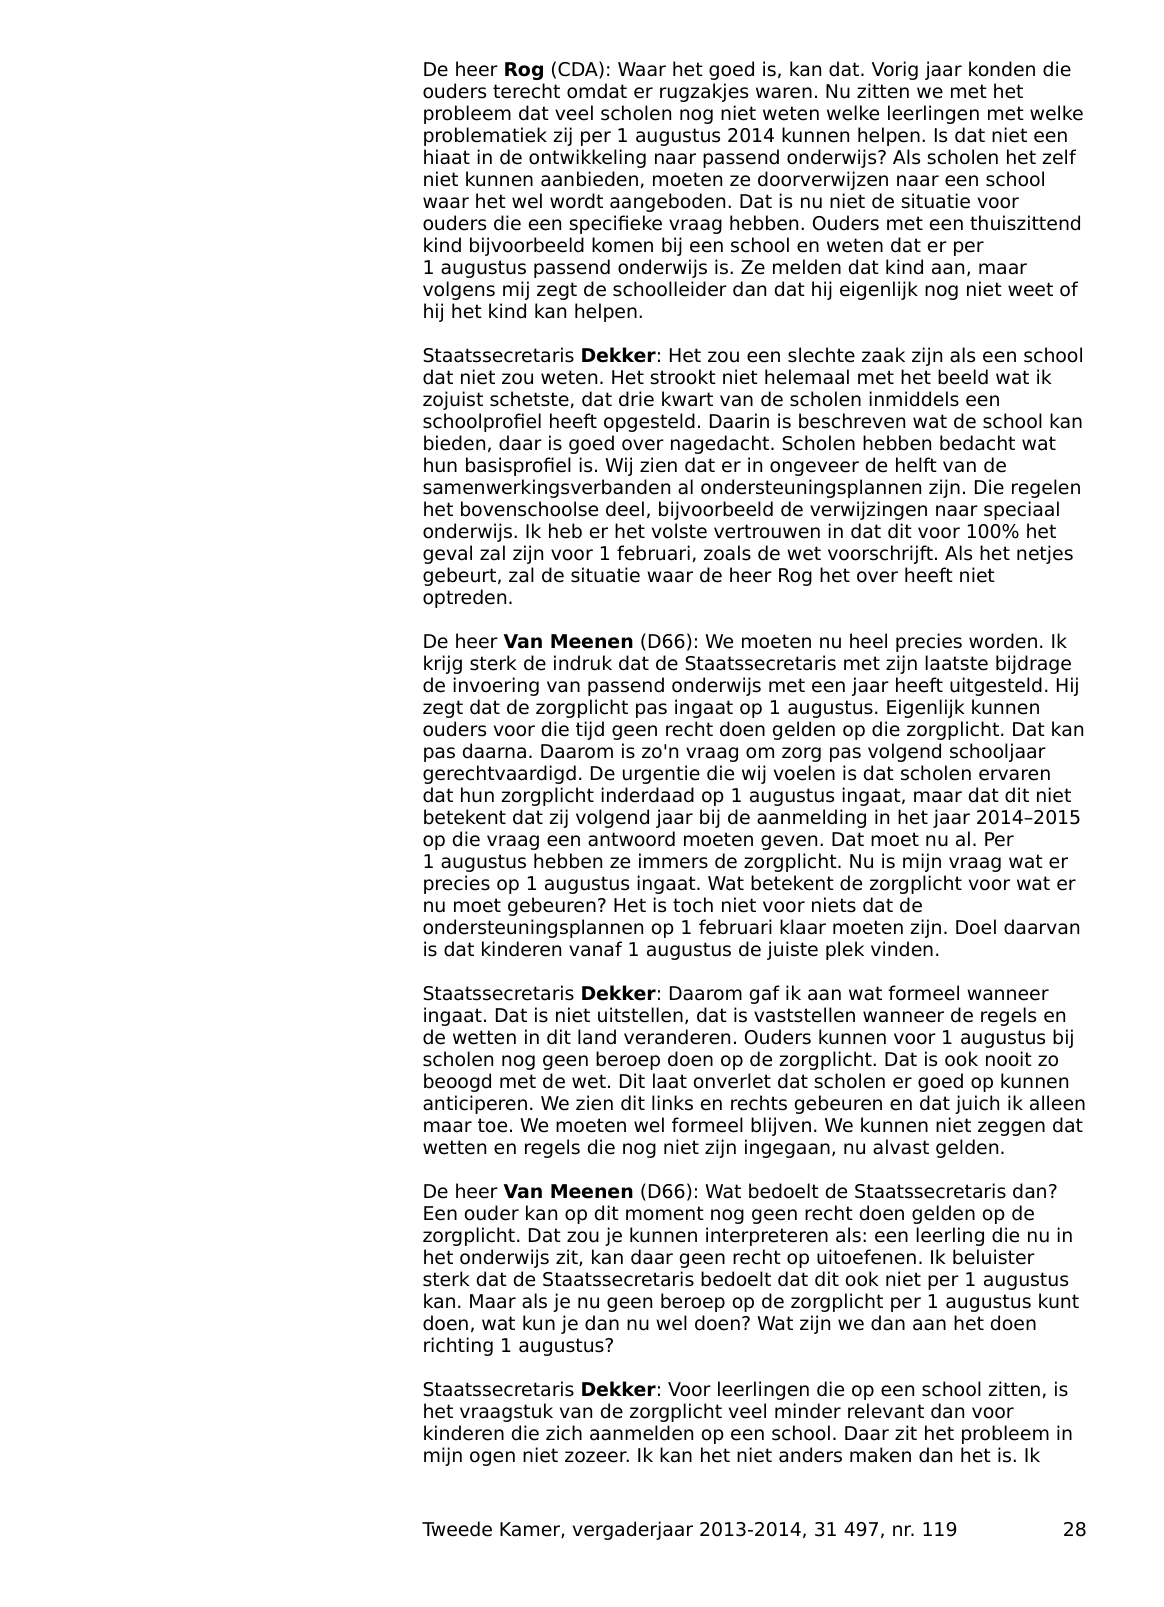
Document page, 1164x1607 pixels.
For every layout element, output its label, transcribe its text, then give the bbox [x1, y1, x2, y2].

text Staatssecretaris Dekker: Het zou een slechte zaak zijn als een school dat niet zou weten. Het strookt niet helemaal met het beeld wat ik zojuist schetste, dat drie kwart van de scholen inmiddels een schoolprofiel heeft opgesteld. Daarin is beschreven wat de school kan bieden, daar is goed over nagedacht. Scholen hebben bedacht wat hun basisprofiel is. Wij zien dat er in ongeveer de helft van de samenwerkingsverbanden al ondersteuningsplannen zijn. Die regelen het bovenschoolse deel, bijvoorbeeld de verwijzingen naar speciaal onderwijs. Ik heb er het volste vertrouwen in dat dit voor 100% het geval zal zijn voor 1 februari, zoals de wet voorschrijft. Als het netjes gebeurt, zal de situatie waar de heer Rog het over heeft niet optreden. [422, 345, 1087, 609]
text Staatssecretaris Dekker: Voor leerlingen die op een school zitten, is het vraagstuk van de zorgplicht veel minder relevant dan voor kinderen die zich aanmelden op een school. Daar zit het probleem in mijn ogen niet zozeer. Ik kan het niet anders maken dan het is. Ik [422, 1379, 1087, 1467]
text Staatssecretaris Dekker: Daarom gaf ik aan wat formeel wanneer ingaat. Dat is niet uitstellen, dat is vaststellen wanneer de regels en de wetten in dit land veranderen. Ouders kunnen voor 1 augustus bij scholen nog geen beroep doen op de zorgplicht. Dat is ook nooit zo beoogd met de wet. Dit laat onverlet dat scholen er goed op kunnen anticiperen. We zien dit links en rechts gebeuren en dat juich ik alleen maar toe. We moeten wel formeel blijven. We kunnen niet zeggen dat wetten en regels die nog niet zijn ingegaan, nu alvast gelden. [422, 983, 1087, 1159]
text De heer Van Meenen (D66): Wat bedoelt de Staatssecretaris dan? Een ouder kan op dit moment nog geen recht doen gelden op de zorgplicht. Dat zou je kunnen interpreteren als: een leerling die nu in het onderwijs zit, kan daar geen recht op uitoefenen. Ik beluister sterk dat de Staatssecretaris bedoelt dat dit ook niet per 1 augustus kan. Maar als je nu geen beroep op de zorgplicht per 1 augustus kunt doen, wat kun je dan nu wel doen? Wat zijn we dan aan het doen richting 1 augustus? [422, 1181, 1087, 1357]
text De heer Rog (CDA): Waar het goed is, kan dat. Vorig jaar konden die ouders terecht omdat er rugzakjes waren. Nu zitten we met het probleem dat veel scholen nog niet weten welke leerlingen met welke problematiek zij per 1 augustus 2014 kunnen helpen. Is dat niet een hiaat in de ontwikkeling naar passend onderwijs? Als scholen het zelf niet kunnen aanbieden, moeten ze doorverwijzen naar een school waar het wel wordt aangeboden. Dat is nu niet de situatie voor ouders die een specifieke vraag hebben. Ouders met een thuiszittend kind bijvoorbeeld komen bij een school en weten dat er per 1 augustus passend onderwijs is. Ze melden dat kind aan, maar volgens mij zegt de schoolleider dan dat hij eigenlijk nog niet weet of hij het kind kan helpen. [422, 59, 1087, 323]
text De heer Van Meenen (D66): We moeten nu heel precies worden. Ik krijg sterk de indruk dat de Staatssecretaris met zijn laatste bijdrage de invoering van passend onderwijs met een jaar heeft uitgesteld. Hij zegt dat de zorgplicht pas ingaat op 1 augustus. Eigenlijk kunnen ouders voor die tijd geen recht doen gelden op die zorgplicht. Dat kan pas daarna. Daarom is zo'n vraag om zorg pas volgend schooljaar gerechtvaardigd. De urgentie die wij voelen is dat scholen ervaren dat hun zorgplicht inderdaad op 1 augustus ingaat, maar dat dit niet betekent dat zij volgend jaar bij de aanmelding in het jaar 2014–2015 op die vraag een antwoord moeten geven. Dat moet nu al. Per 1 augustus hebben ze immers de zorgplicht. Nu is mijn vraag wat er precies op 1 augustus ingaat. Wat betekent de zorgplicht voor wat er nu moet gebeuren? Het is toch niet voor niets dat de ondersteuningsplannen op 1 februari klaar moeten zijn. Doel daarvan is dat kinderen vanaf 1 augustus de juiste plek vinden. [422, 631, 1087, 961]
